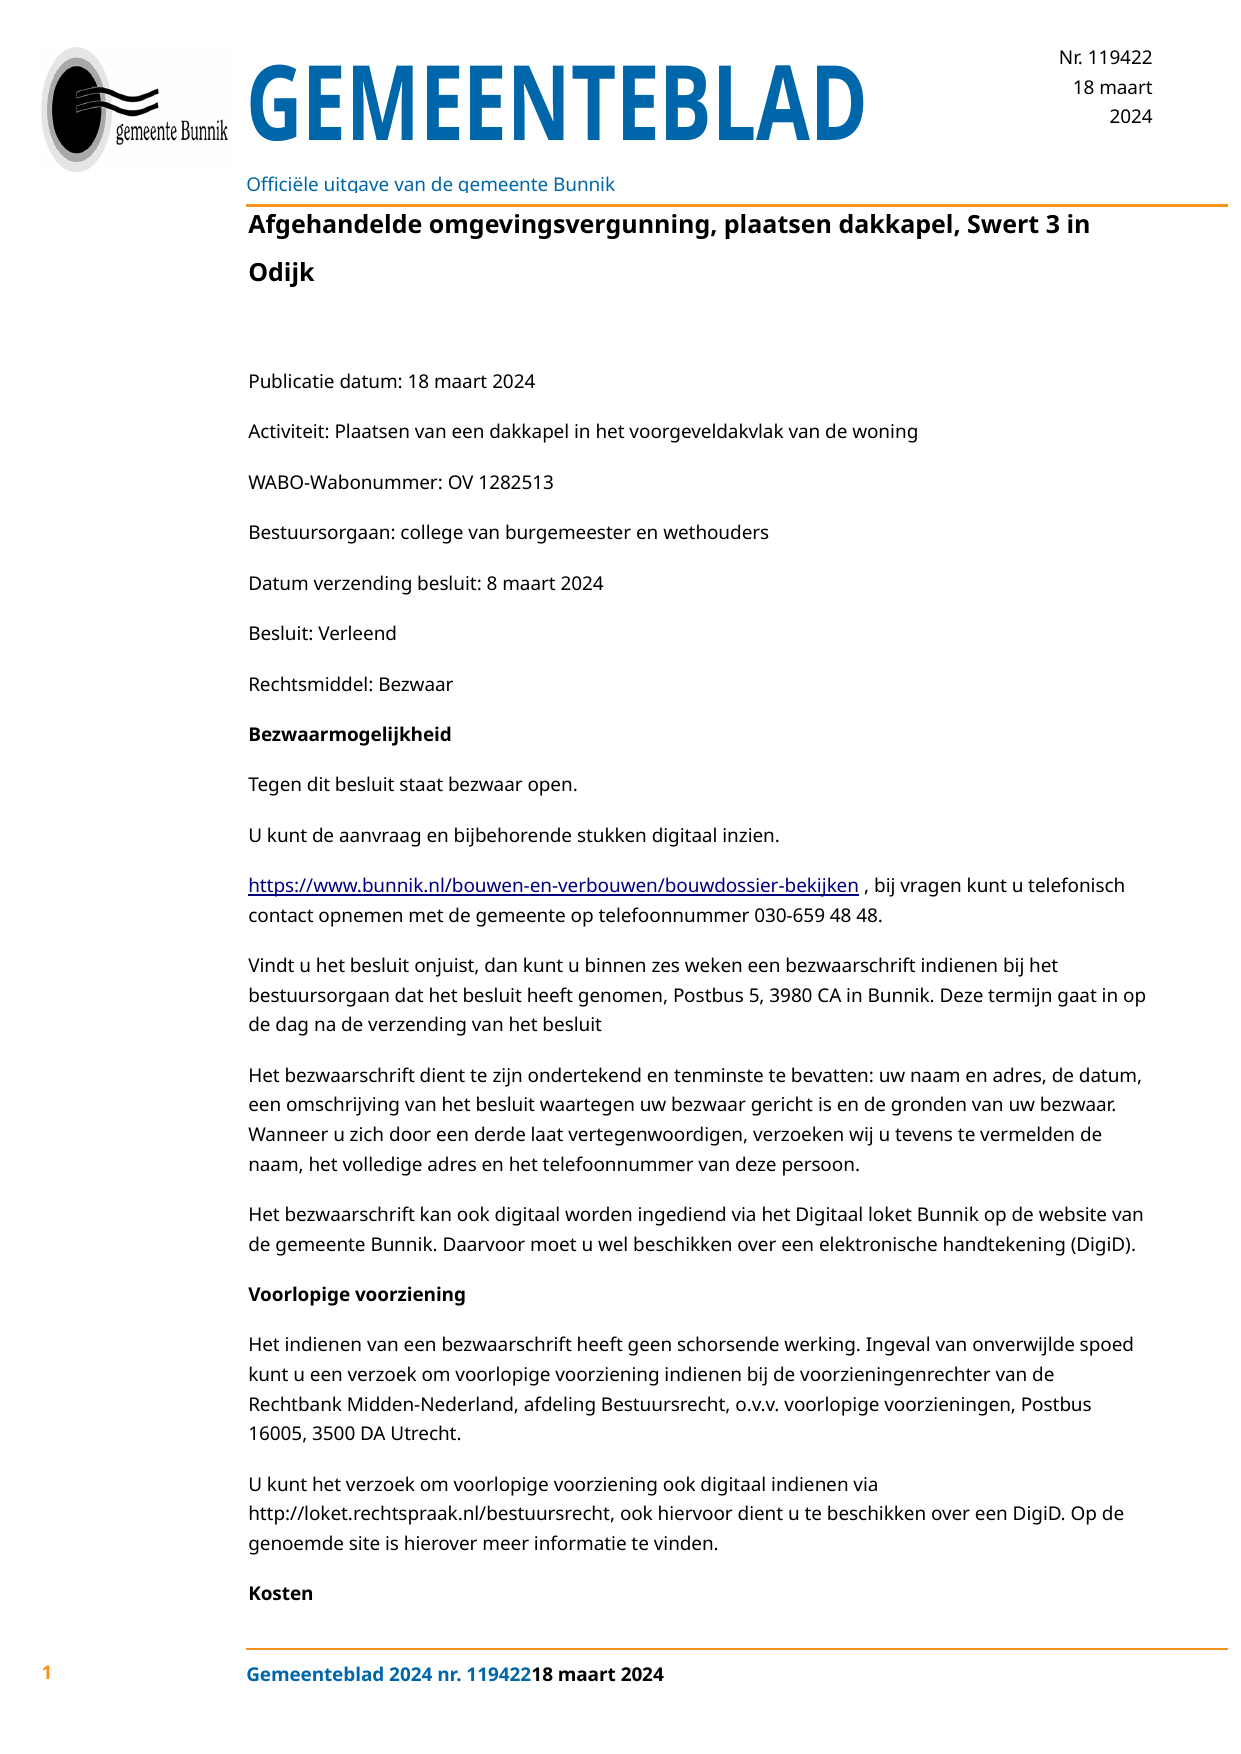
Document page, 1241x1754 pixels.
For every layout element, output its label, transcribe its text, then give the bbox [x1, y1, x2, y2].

text Afgehandelde omgevingsvergunning, plaatsen dakkapel, Swert 3 in Odijk [248, 207, 1152, 288]
text Tegen dit besluit staat bezwaar open. [248, 772, 1152, 797]
text Rechtsmiddel: Bezwaar [248, 671, 1152, 697]
picture [41, 47, 231, 172]
text U kunt het verzoek om voorlopige voorziening ook digitaal indienen via http://loket.rechtspraak.nl/bestuursrecht, ook hiervoor dient u te beschikken over een DigiD. Op de genoemde site is hierover meer informatie te vinden. [248, 1471, 1152, 1556]
text Activiteit: Plaatsen van een dakkapel in het voorgeveldakvlak van de woning [248, 419, 1152, 444]
text Publicatie datum: 18 maart 2024 [248, 368, 1152, 394]
text Bezwaarmogelijkheid [248, 721, 1152, 747]
text Vindt u het besluit onjuist, dan kunt u binnen zes weken een bezwaarschrift indienen bij het bestuursorgaan dat het besluit heeft genomen, Postbus 5, 3980 CA in Bunnik. Deze termijn gaat in op de dag na de verzending van het besluit [248, 952, 1152, 1037]
text U kunt de aanvraag en bijbehorende stukken digitaal inzien. [248, 822, 1152, 848]
text Bestuursorgaan: college van burgemeester en wethouders [248, 519, 1152, 545]
text Besluit: Verleend [248, 620, 1152, 646]
text Voorlopige voorziening [248, 1281, 1152, 1307]
text WABO-Wabonummer: OV 1282513 [248, 469, 1152, 495]
text Het bezwaarschrift kan ook digitaal worden ingediend via het Digitaal loket Bunnik op de website van de gemeente Bunnik. Daarvoor moet u wel beschikken over een elektronische handtekening (DigiD). [248, 1201, 1152, 1257]
text Kosten [248, 1580, 1152, 1606]
text https://www.bunnik.nl/bouwen-en-verbouwen/bouwdossier-bekijken , bij vragen kunt u telefonisch contact opnemen met de gemeente op telefoonnummer 030-659 48 48. [248, 872, 1152, 928]
text Het bezwaarschrift dient te zijn ondertekend en tenminste te bevatten: uw naam en adres, de datum, een omschrijving van het besluit waartegen uw bezwaar gericht is en de gronden van uw bezwaar. Wanneer u zich door een derde laat vertegenwoordigen, verzoeken wij u tevens te vermelden de naam, het volledige adres en het telefoonnummer van deze persoon. [248, 1062, 1152, 1177]
text Datum verzending besluit: 8 maart 2024 [248, 570, 1152, 596]
text Het indienen van een bezwaarschrift heeft geen schorsende werking. Ingeval van onverwijlde spoed kunt u een verzoek om voorlopige voorziening indienen bij de voorzieningenrechter van de Rechtbank Midden-Nederland, afdeling Bestuursrecht, o.v.v. voorlopige voorzieningen, Postbus 16005, 3500 DA Utrecht. [248, 1332, 1152, 1446]
